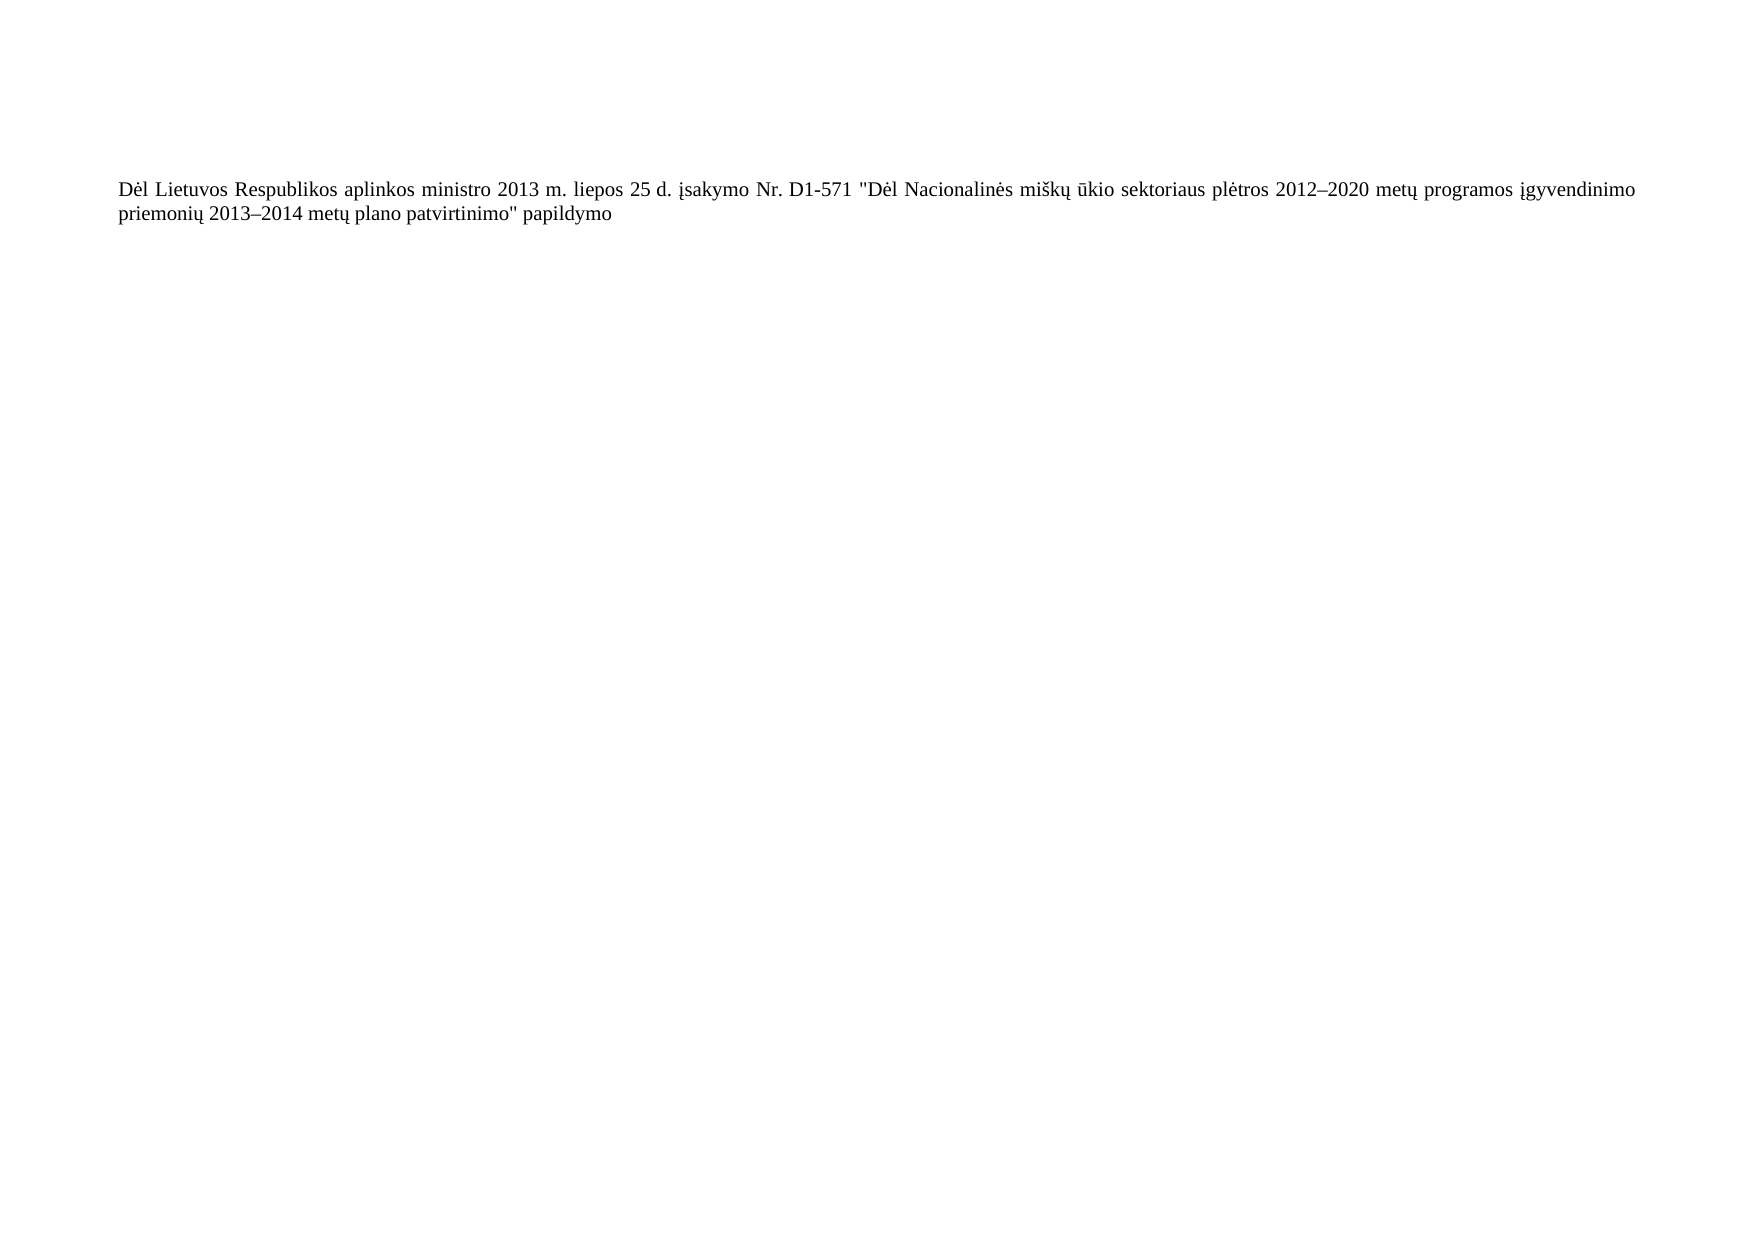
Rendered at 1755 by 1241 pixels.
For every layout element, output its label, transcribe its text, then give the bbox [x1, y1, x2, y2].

text Dėl Lietuvos Respublikos aplinkos ministro 2013 m. liepos 25 d. įsakymo Nr. D1-571 "Dėl Nacionalinės miškų ūkio sektoriaus plėtros 2012–2020 metų programos įgyvendinimo priemonių 2013–2014 metų plano patvirtinimo" papildymo [118, 177, 1636, 225]
